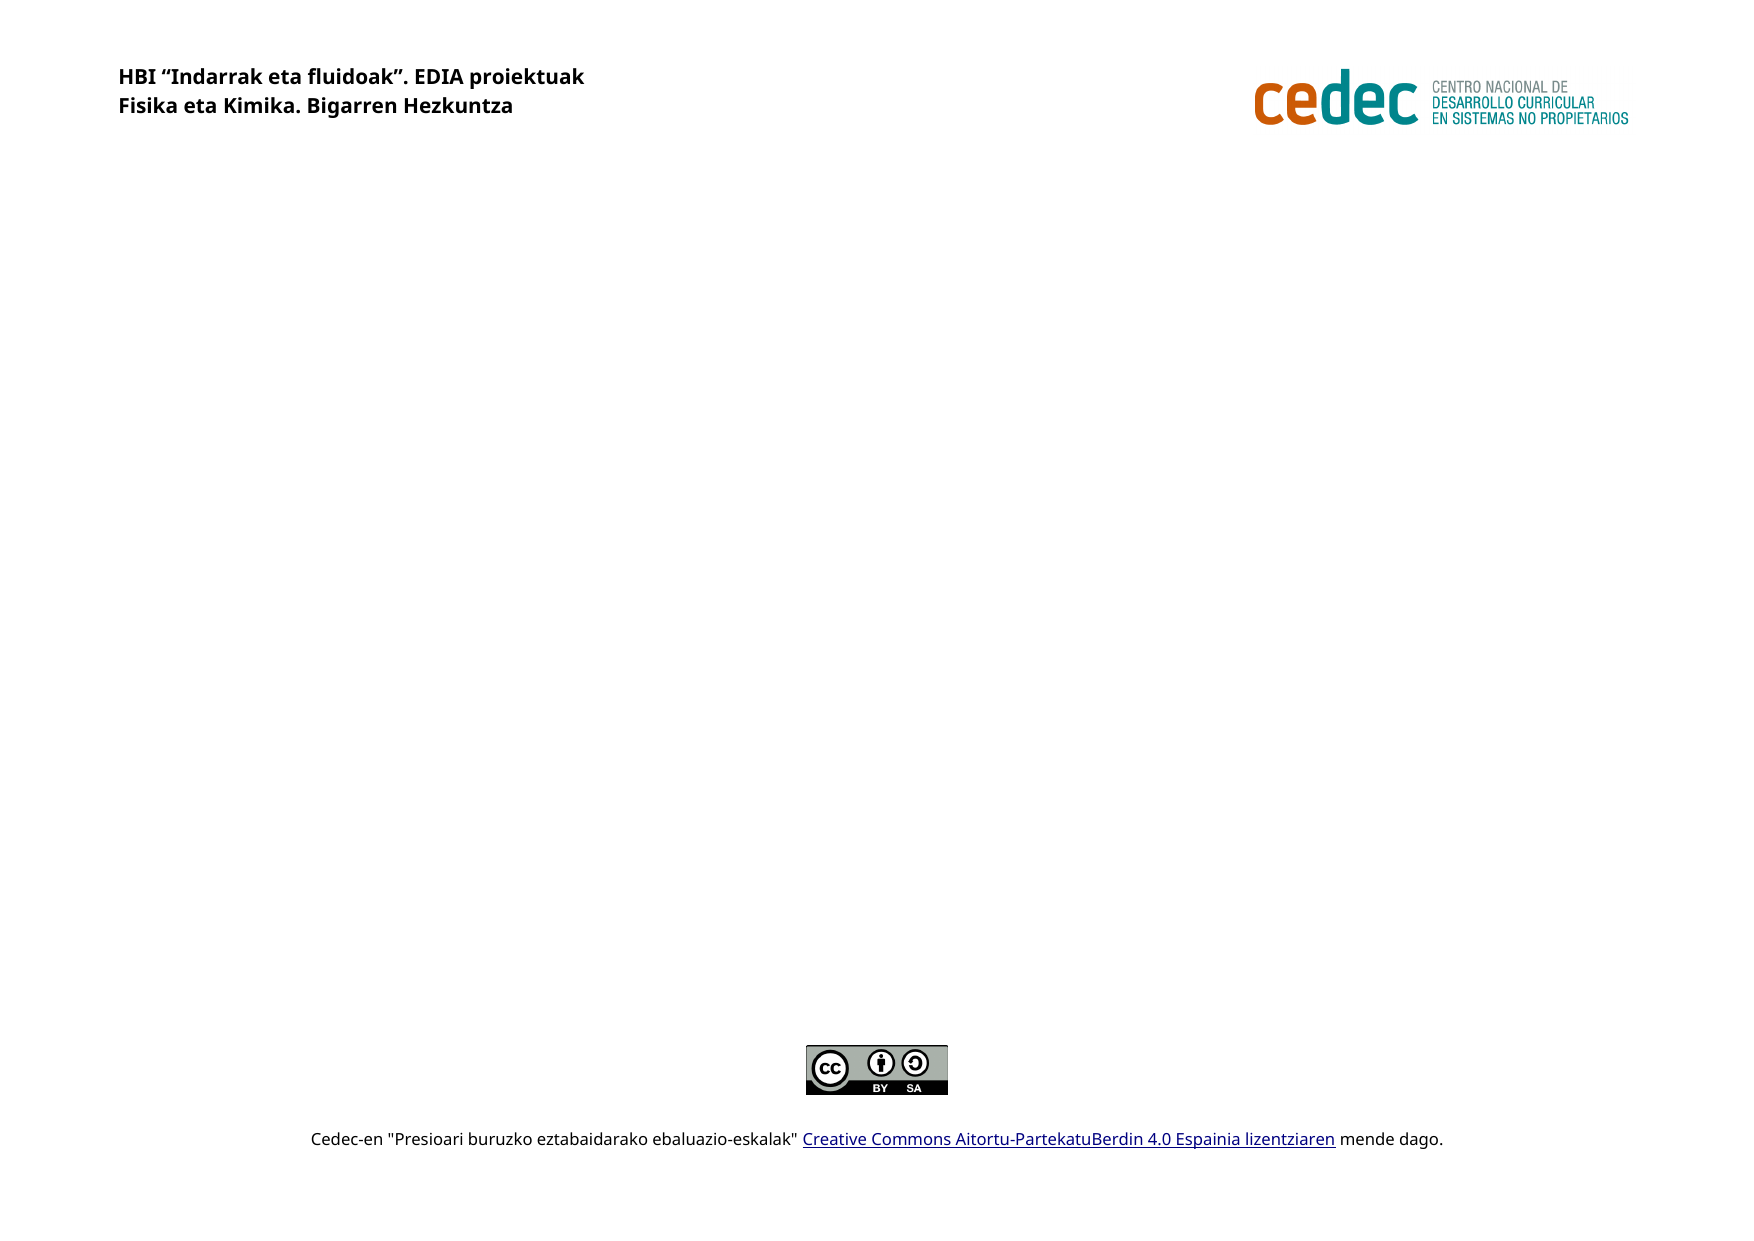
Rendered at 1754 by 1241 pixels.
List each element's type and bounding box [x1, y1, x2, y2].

picture [806, 1045, 948, 1095]
picture [1252, 66, 1637, 135]
